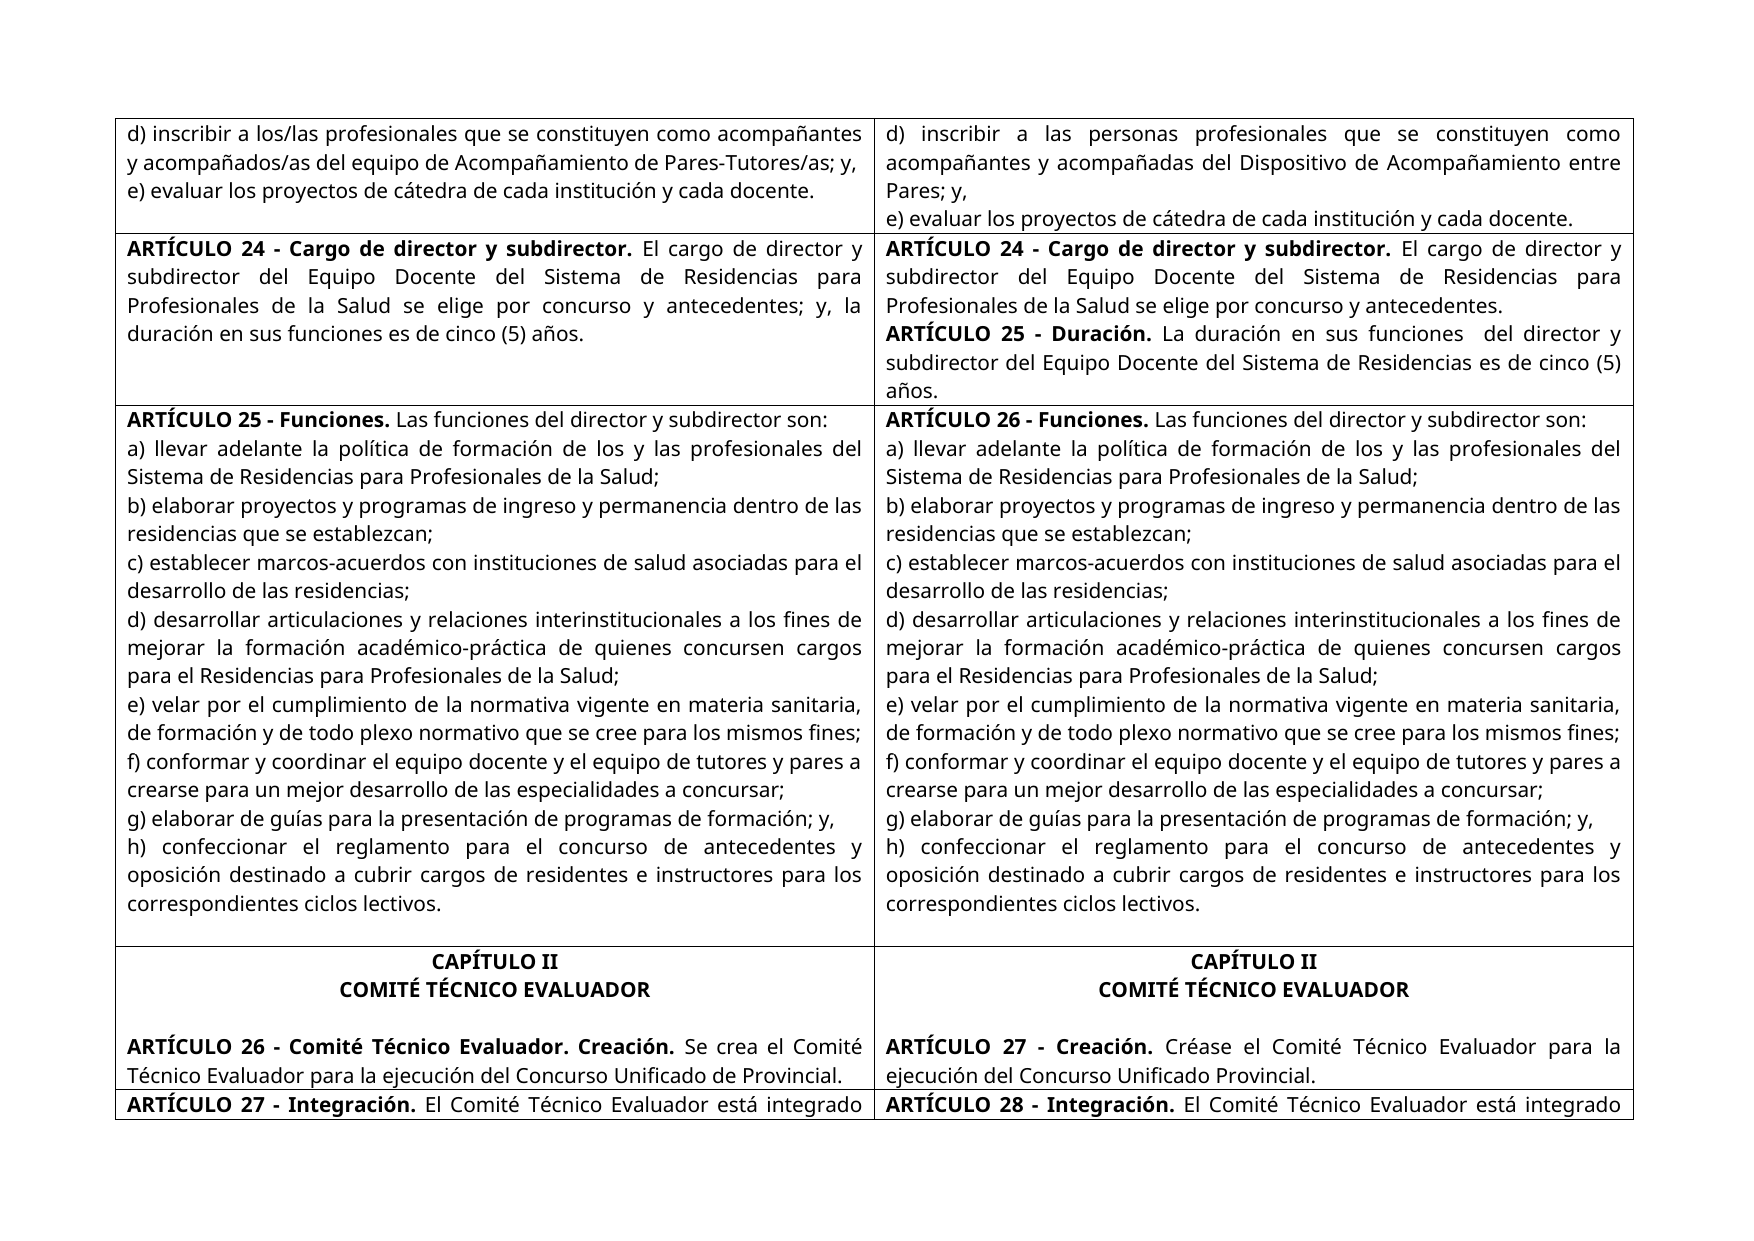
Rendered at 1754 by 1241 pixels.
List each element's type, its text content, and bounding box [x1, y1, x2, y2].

table_cell ARTÍCULO 27 - Integración. El Comité Técnico Evaluador está integrado [116, 1090, 874, 1119]
table_cell ARTÍCULO 28 - Integración. El Comité Técnico Evaluador está integrado [875, 1090, 1633, 1119]
table_cell ARTÍCULO 25 - Funciones. Las funciones del director y subdirector son: a) llevar adelante la política de formación de los y las profesionales del Sistema de Residencias para Profesionales de la Salud; b) elaborar proyectos y programas de ingreso y permanencia dentro de las residencias que se establezcan; c) establecer marcos-acuerdos con instituciones de salud asociadas para el desarrollo de las residencias; d) desarrollar articulaciones y relaciones interinstitucionales a los fines de mejorar la formación académico-práctica de quienes concursen cargos para el Residencias para Profesionales de la Salud; e) velar por el cumplimiento de la normativa vigente en materia sanitaria, de formación y de todo plexo normativo que se cree para los mismos fines; f) conformar y coordinar el equipo docente y el equipo de tutores y pares a crearse para un mejor desarrollo de las especialidades a concursar; g) elaborar de guías para la presentación de programas de formación; y, h) confeccionar el reglamento para el concurso de antecedentes y oposición destinado a cubrir cargos de residentes e instructores para los correspondientes ciclos lectivos. [116, 406, 874, 946]
table_cell ARTÍCULO 24 - Cargo de director y subdirector. El cargo de director y subdirector del Equipo Docente del Sistema de Residencias para Profesionales de la Salud se elige por concurso y antecedentes. ARTÍCULO 25 - Duración. La duración en sus funciones del director y subdirector del Equipo Docente del Sistema de Residencias es de cinco (5) años. [875, 234, 1633, 404]
table_cell CAPÍTULO II COMITÉ TÉCNICO EVALUADOR ARTÍCULO 27 - Creación. Créase el Comité Técnico Evaluador para la ejecución del Concurso Unificado Provincial. [875, 947, 1633, 1089]
table_cell ARTÍCULO 26 - Funciones. Las funciones del director y subdirector son: a) llevar adelante la política de formación de los y las profesionales del Sistema de Residencias para Profesionales de la Salud; b) elaborar proyectos y programas de ingreso y permanencia dentro de las residencias que se establezcan; c) establecer marcos-acuerdos con instituciones de salud asociadas para el desarrollo de las residencias; d) desarrollar articulaciones y relaciones interinstitucionales a los fines de mejorar la formación académico-práctica de quienes concursen cargos para el Residencias para Profesionales de la Salud; e) velar por el cumplimiento de la normativa vigente en materia sanitaria, de formación y de todo plexo normativo que se cree para los mismos fines; f) conformar y coordinar el equipo docente y el equipo de tutores y pares a crearse para un mejor desarrollo de las especialidades a concursar; g) elaborar de guías para la presentación de programas de formación; y, h) confeccionar el reglamento para el concurso de antecedentes y oposición destinado a cubrir cargos de residentes e instructores para los correspondientes ciclos lectivos. [875, 406, 1633, 946]
table_cell ARTÍCULO 24 - Cargo de director y subdirector. El cargo de director y subdirector del Equipo Docente del Sistema de Residencias para Profesionales de la Salud se elige por concurso y antecedentes; y, la duración en sus funciones es de cinco (5) años. [116, 234, 874, 404]
table_cell d) inscribir a las personas profesionales que se constituyen como acompañantes y acompañadas del Dispositivo de Acompañamiento entre Pares; y, e) evaluar los proyectos de cátedra de cada institución y cada docente. [875, 119, 1633, 233]
table_cell d) inscribir a los/las profesionales que se constituyen como acompañantes y acompañados/as del equipo de Acompañamiento de Pares-Tutores/as; y, e) evaluar los proyectos de cátedra de cada institución y cada docente. [116, 119, 874, 233]
table_cell CAPÍTULO II COMITÉ TÉCNICO EVALUADOR ARTÍCULO 26 - Comité Técnico Evaluador. Creación. Se crea el Comité Técnico Evaluador para la ejecución del Concurso Unificado de Provincial. [116, 947, 874, 1089]
